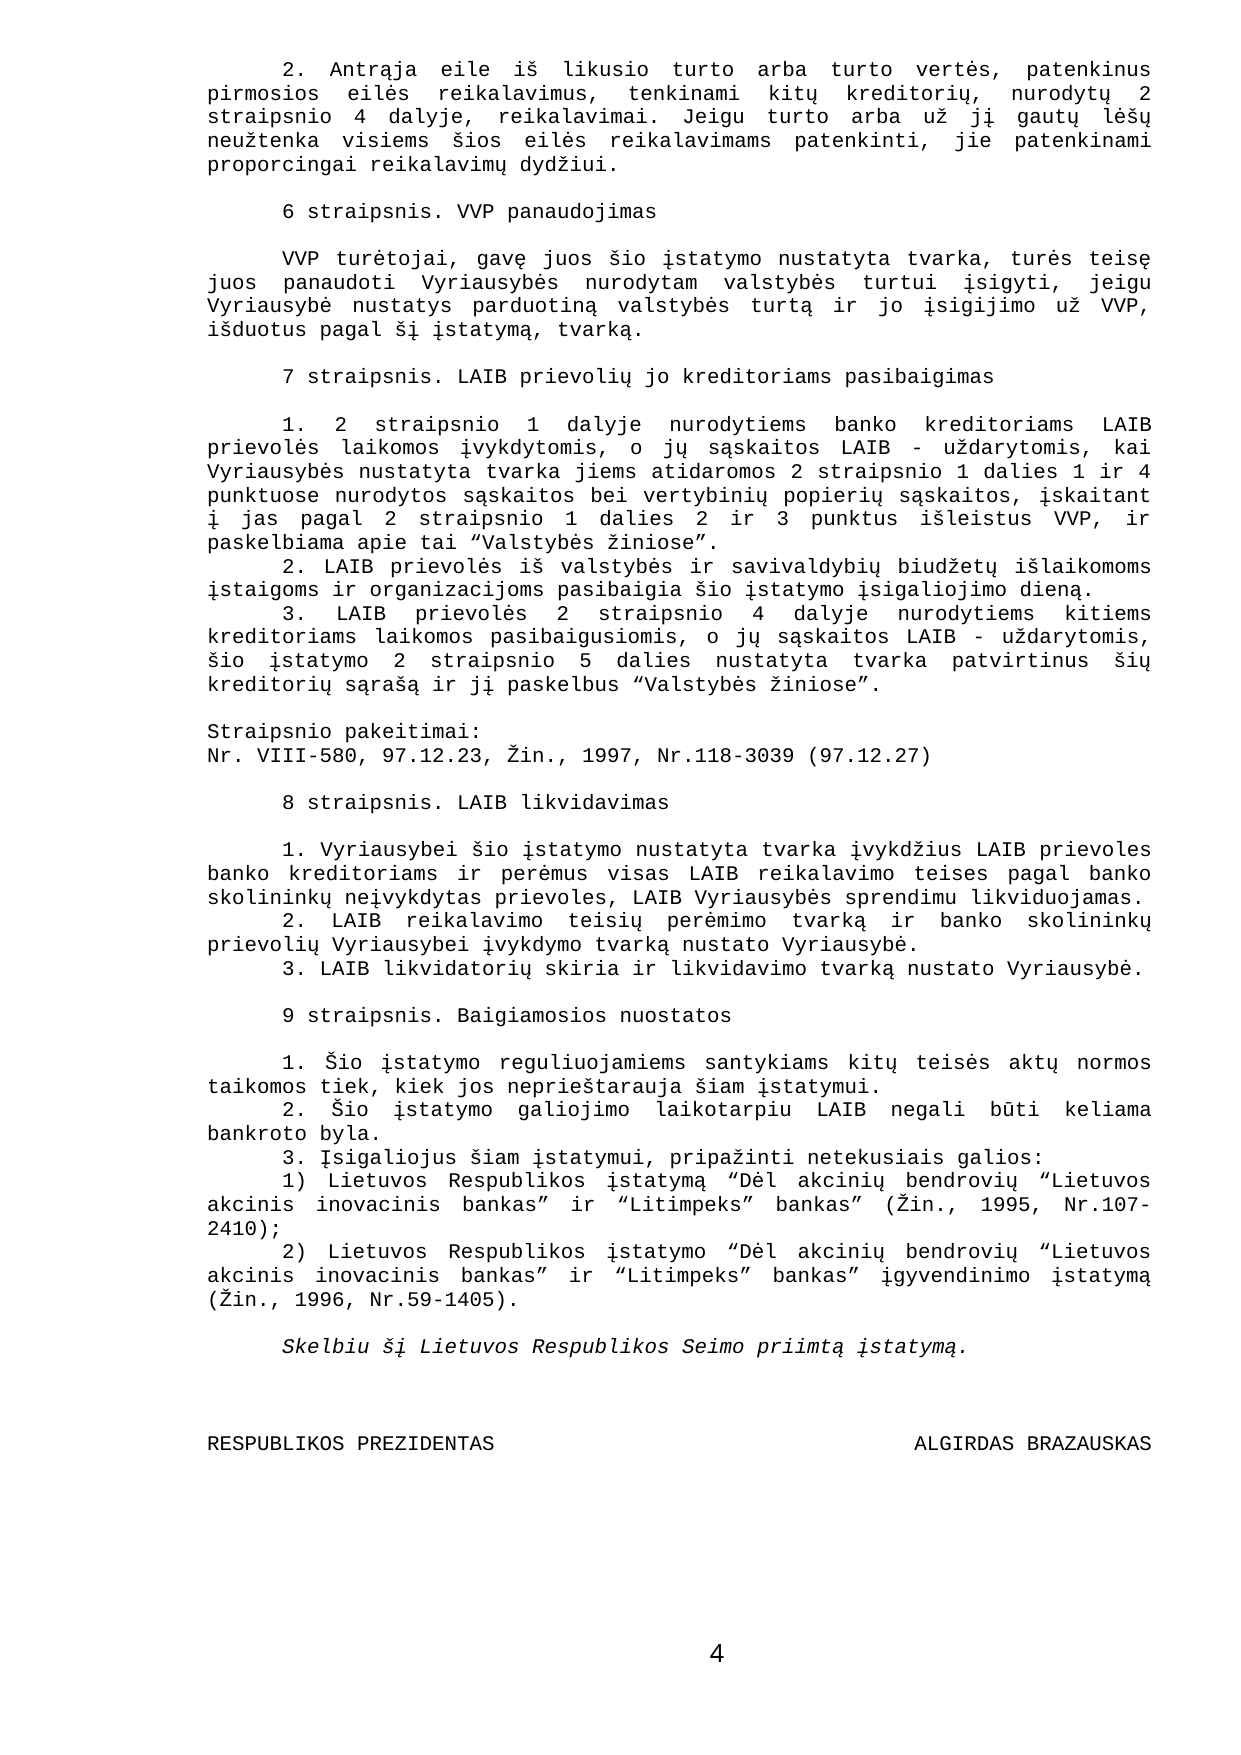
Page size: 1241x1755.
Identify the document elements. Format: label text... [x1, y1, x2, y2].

text 2. LAIB prievolės iš valstybės ir savivaldybių biudžetų išlaikomoms įstaigoms ir organizacijoms pasibaigia šio įstatymo įsigaliojimo dieną. [207, 556, 1152, 603]
text 2. LAIB reikalavimo teisių perėmimo tvarką ir banko skolininkų prievolių Vyriausybei įvykdymo tvarką nustato Vyriausybė. [207, 910, 1152, 958]
text RESPUBLIKOS PREZIDENTAS ALGIRDAS BRAZAUSKAS [207, 1433, 1152, 1457]
text Skelbiu šį Lietuvos Respublikos Seimo priimtą įstatymą. [207, 1336, 1152, 1359]
text VVP turėtojai, gavę juos šio įstatymo nustatyta tvarka, turės teisę juos panaudoti Vyriausybės nurodytam valstybės turtui įsigyti, jeigu Vyriausybė nustatys parduotiną valstybės turtą ir jo įsigijimo už VVP, išduotus pagal šį įstatymą, tvarką. [207, 248, 1152, 343]
text 3. Įsigaliojus šiam įstatymui, pripažinti netekusiais galios: [207, 1147, 1152, 1170]
text 3. LAIB prievolės 2 straipsnio 4 dalyje nurodytiems kitiems kreditoriams laikomos pasibaigusiomis, o jų sąskaitos LAIB - uždarytomis, šio įstatymo 2 straipsnio 5 dalies nustatyta tvarka patvirtinus šių kreditorių sąrašą ir jį paskelbus “Valstybės žiniose”. [207, 603, 1152, 697]
text 7 straipsnis. LAIB prievolių jo kreditoriams pasibaigimas [207, 366, 1152, 390]
text 6 straipsnis. VVP panaudojimas [207, 201, 1152, 224]
text 2) Lietuvos Respublikos įstatymo “Dėl akcinių bendrovių “Lietuvos akcinis inovacinis bankas” ir “Litimpeks” bankas” įgyvendinimo įstatymą (Žin., 1996, Nr.59-1405). [207, 1241, 1152, 1312]
text 2. Šio įstatymo galiojimo laikotarpiu LAIB negali būti keliama bankroto byla. [207, 1099, 1152, 1147]
text 1. Šio įstatymo reguliuojamiems santykiams kitų teisės aktų normos taikomos tiek, kiek jos neprieštarauja šiam įstatymui. [207, 1052, 1152, 1099]
text 9 straipsnis. Baigiamosios nuostatos [207, 1005, 1152, 1028]
text 1. 2 straipsnio 1 dalyje nurodytiems banko kreditoriams LAIB prievolės laikomos įvykdytomis, o jų sąskaitos LAIB - uždarytomis, kai Vyriausybės nustatyta tvarka jiems atidaromos 2 straipsnio 1 dalies 1 ir 4 punktuose nurodytos sąskaitos bei vertybinių popierių sąskaitos, įskaitant į jas pagal 2 straipsnio 1 dalies 2 ir 3 punktus išleistus VVP, ir paskelbiama apie tai “Valstybės žiniose”. [207, 414, 1152, 556]
text Nr. VIII-580, 97.12.23, Žin., 1997, Nr.118-3039 (97.12.27) [207, 745, 1152, 768]
text 8 straipsnis. LAIB likvidavimas [207, 792, 1152, 816]
text 2. Antrąja eile iš likusio turto arba turto vertės, patenkinus pirmosios eilės reikalavimus, tenkinami kitų kreditorių, nurodytų 2 straipsnio 4 dalyje, reikalavimai. Jeigu turto arba už jį gautų lėšų neužtenka visiems šios eilės reikalavimams patenkinti, jie patenkinami proporcingai reikalavimų dydžiui. [207, 59, 1152, 177]
text Straipsnio pakeitimai: [207, 721, 1152, 745]
text 1. Vyriausybei šio įstatymo nustatyta tvarka įvykdžius LAIB prievoles banko kreditoriams ir perėmus visas LAIB reikalavimo teises pagal banko skolininkų neįvykdytas prievoles, LAIB Vyriausybės sprendimu likviduojamas. [207, 839, 1152, 910]
text 1) Lietuvos Respublikos įstatymą “Dėl akcinių bendrovių “Lietuvos akcinis inovacinis bankas” ir “Litimpeks” bankas” (Žin., 1995, Nr.107-2410); [207, 1170, 1152, 1241]
text 3. LAIB likvidatorių skiria ir likvidavimo tvarką nustato Vyriausybė. [207, 958, 1152, 981]
